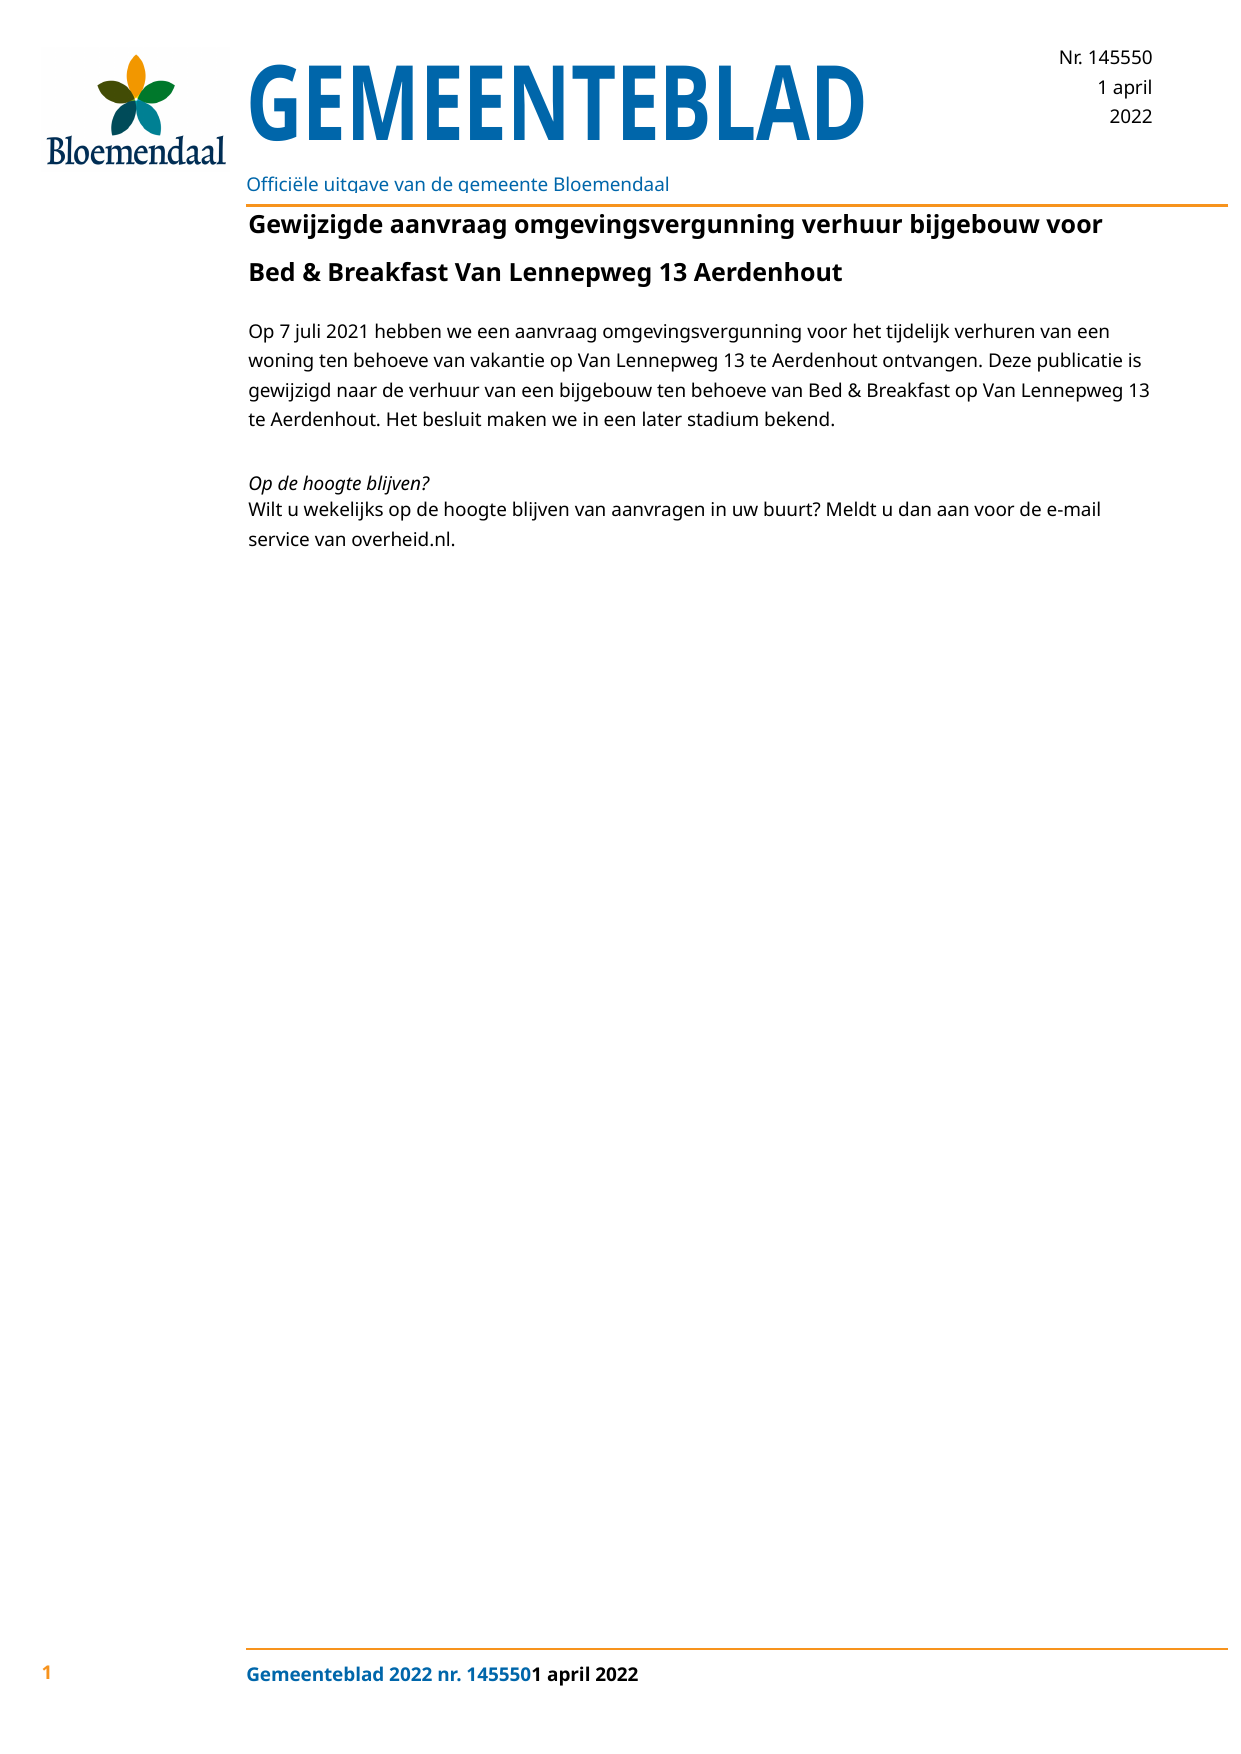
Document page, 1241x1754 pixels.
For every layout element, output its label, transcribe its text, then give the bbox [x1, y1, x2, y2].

text Gewijzigde aanvraag omgevingsvergunning verhuur bijgebouw voor Bed & Breakfast Van Lennepweg 13 Aerdenhout [248, 207, 1152, 288]
text Wilt u wekelijks op de hoogte blijven van aanvragen in uw buurt? Meldt u dan aan voor de e-mail service van overheid.nl. [248, 496, 1152, 552]
text Op de hoogte blijven? [248, 471, 1152, 496]
picture [41, 47, 231, 172]
text Op 7 juli 2021 hebben we een aanvraag omgevingsvergunning voor het tijdelijk verhuren van een woning ten behoeve van vakantie op Van Lennepweg 13 te Aerdenhout ontvangen. Deze publicatie is gewijzigd naar de verhuur van een bijgebouw ten behoeve van Bed & Breakfast op Van Lennepweg 13 te Aerdenhout. Het besluit maken we in een later stadium bekend. [248, 318, 1152, 432]
